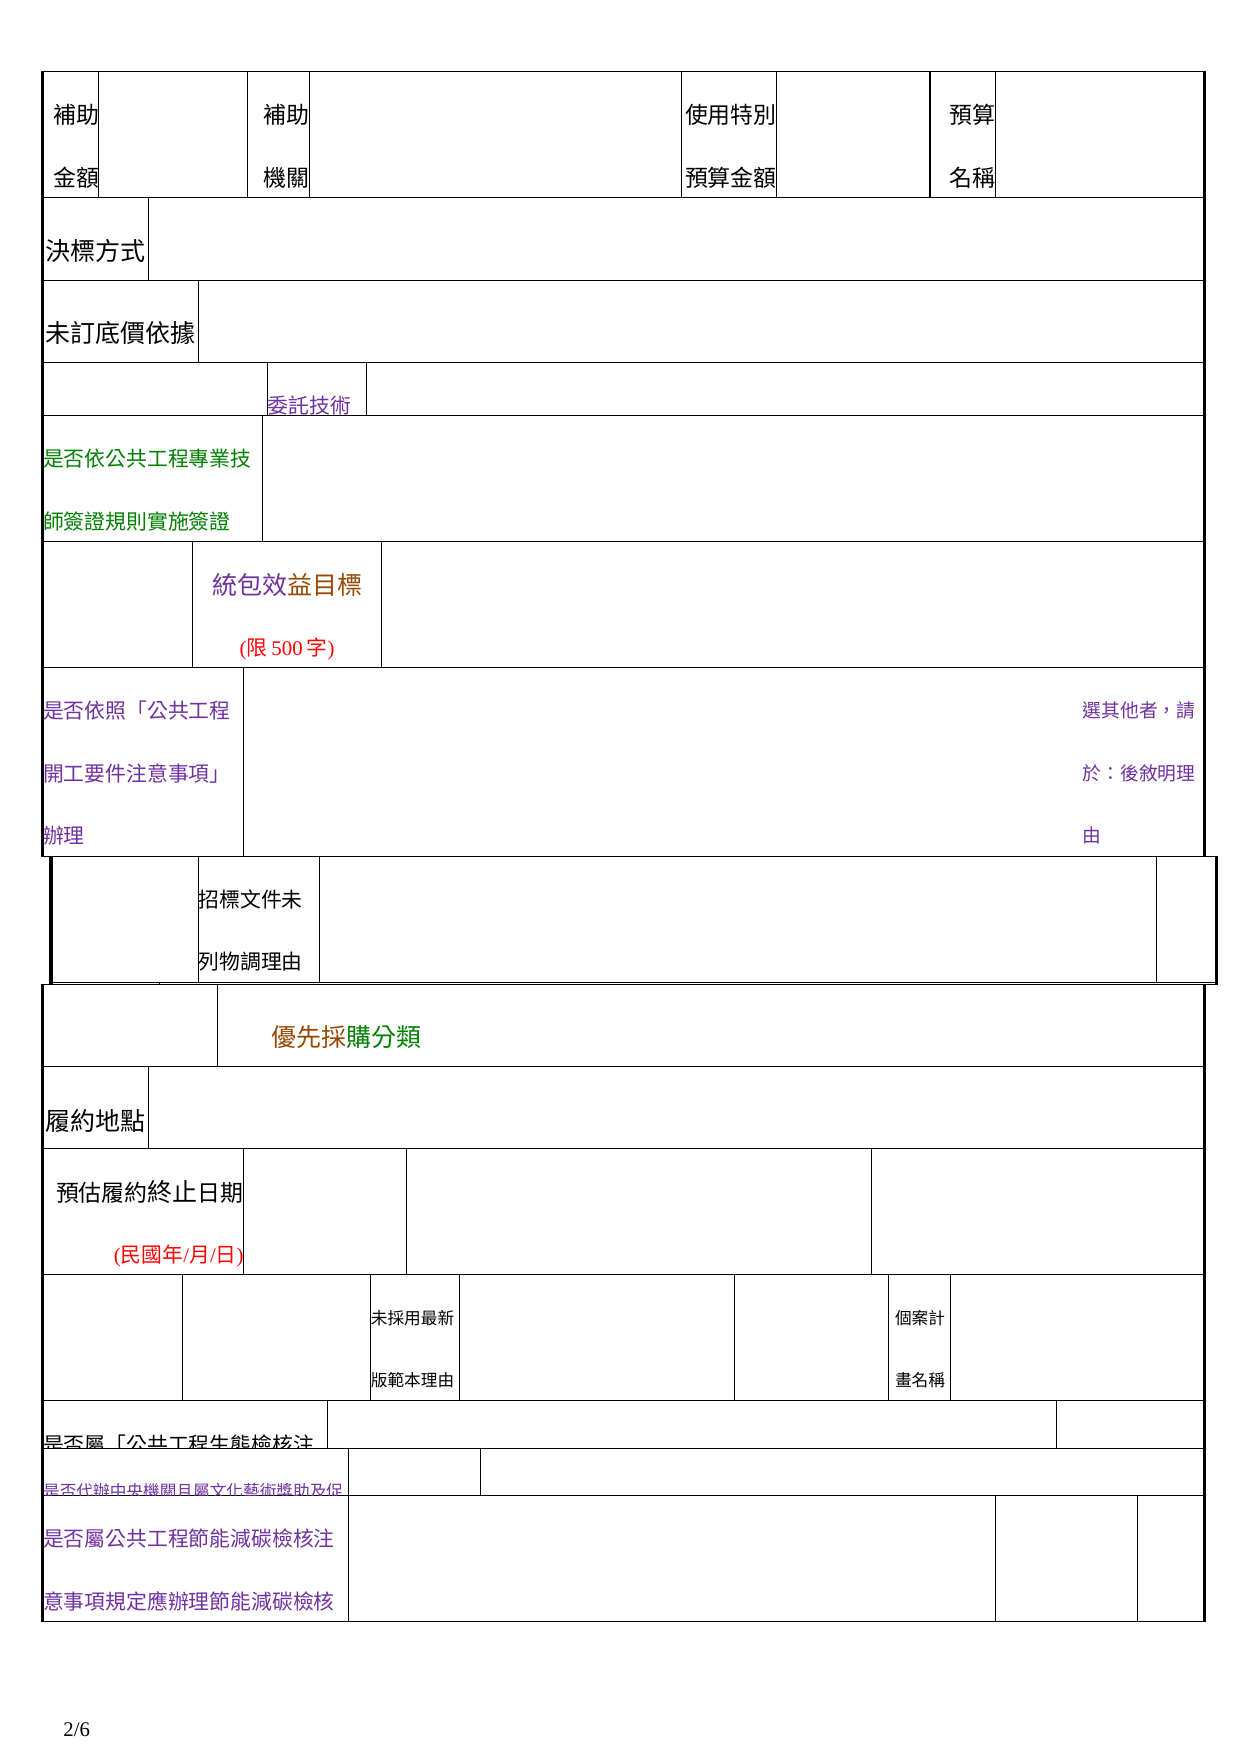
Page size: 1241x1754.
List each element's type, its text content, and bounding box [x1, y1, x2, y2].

table_cell [44, 542, 192, 667]
table_cell [349, 1449, 480, 1495]
table_cell [44, 363, 267, 415]
table_cell [421, 985, 1203, 1066]
table_cell 是否依公共工程專業技師簽證規則實施簽證 [44, 416, 262, 541]
table_cell [244, 1149, 406, 1274]
table_cell [1206, 280, 1216, 362]
table_cell [263, 416, 1203, 541]
table_cell 選其他者，請於：後敘明理由 [1083, 668, 1203, 856]
table_cell 使用特別預算金額 [682, 72, 776, 197]
table_cell [53, 857, 198, 982]
table_cell 招標文件未列物調理由 [199, 857, 319, 982]
table_cell [199, 281, 1203, 362]
table_cell [310, 72, 681, 197]
table_cell [1206, 71, 1216, 197]
table_cell 補助機關 [248, 72, 309, 197]
table_cell 統包效益目標 (限500字) [193, 542, 381, 667]
table_cell 未訂底價依據 [44, 281, 198, 362]
table_cell [1206, 1400, 1216, 1448]
table_cell 優先採購分類 [218, 985, 421, 1066]
table_cell [777, 72, 929, 197]
table_cell [44, 985, 217, 1066]
table_cell [1206, 415, 1216, 541]
table_cell [1138, 1496, 1203, 1621]
table_cell [996, 72, 1203, 197]
table_cell 預估履約終止日期 (民國年/月/日) [44, 1149, 243, 1274]
table_cell [1206, 541, 1216, 667]
table_cell [1206, 362, 1216, 415]
table_cell [349, 1496, 995, 1621]
table_cell 是否代辦中央機關且屬文化藝術獎助及促進條例第15條規定應設置公共藝術 [44, 1449, 348, 1495]
table_cell [43, 857, 49, 982]
table_cell [1206, 667, 1216, 856]
table_cell [460, 1275, 734, 1400]
table_cell 個案計畫名稱 [889, 1275, 950, 1400]
table_cell [320, 857, 1156, 982]
table_cell 履約地點 [44, 1067, 148, 1148]
table_cell [407, 1149, 871, 1274]
table_cell [735, 1275, 888, 1400]
table_cell 委託技術服務內容 [268, 363, 366, 415]
table_cell 預算名稱 [931, 72, 995, 197]
table_cell [149, 198, 1203, 279]
table_cell [183, 1275, 370, 1400]
table_cell [99, 72, 247, 197]
table_cell [872, 1149, 1203, 1274]
table_cell [1157, 857, 1215, 982]
table_cell [382, 542, 1203, 667]
table_cell 是否屬公共工程節能減碳檢核注意事項規定應辦理節能減碳檢核 [44, 1496, 348, 1621]
table_cell 未採用最新版範本理由 [371, 1275, 459, 1400]
table_cell [1206, 1066, 1216, 1148]
table_cell [244, 668, 1083, 856]
table_cell 補助金額 [44, 72, 98, 197]
table_cell [1206, 197, 1216, 279]
table_cell [328, 1401, 1056, 1448]
table_cell [1206, 985, 1216, 1066]
table_cell [1057, 1401, 1203, 1448]
table_cell 是否屬「公共工程生態檢核注意事項」規定應辦理生態檢核 [44, 1401, 327, 1448]
table_cell [1206, 1274, 1216, 1400]
table_cell 是否依照「公共工程開工要件注意事項」辦理 [44, 668, 243, 856]
table_cell [1206, 1148, 1216, 1274]
table_cell [951, 1275, 1203, 1400]
table_cell 決標方式 [44, 198, 148, 279]
table_cell [367, 363, 1203, 415]
table_cell [481, 1449, 1203, 1495]
table_cell [44, 1275, 182, 1400]
table_cell [1206, 1495, 1216, 1621]
table_cell [1206, 1448, 1216, 1495]
table_cell [149, 1067, 1203, 1148]
table_cell [996, 1496, 1137, 1621]
